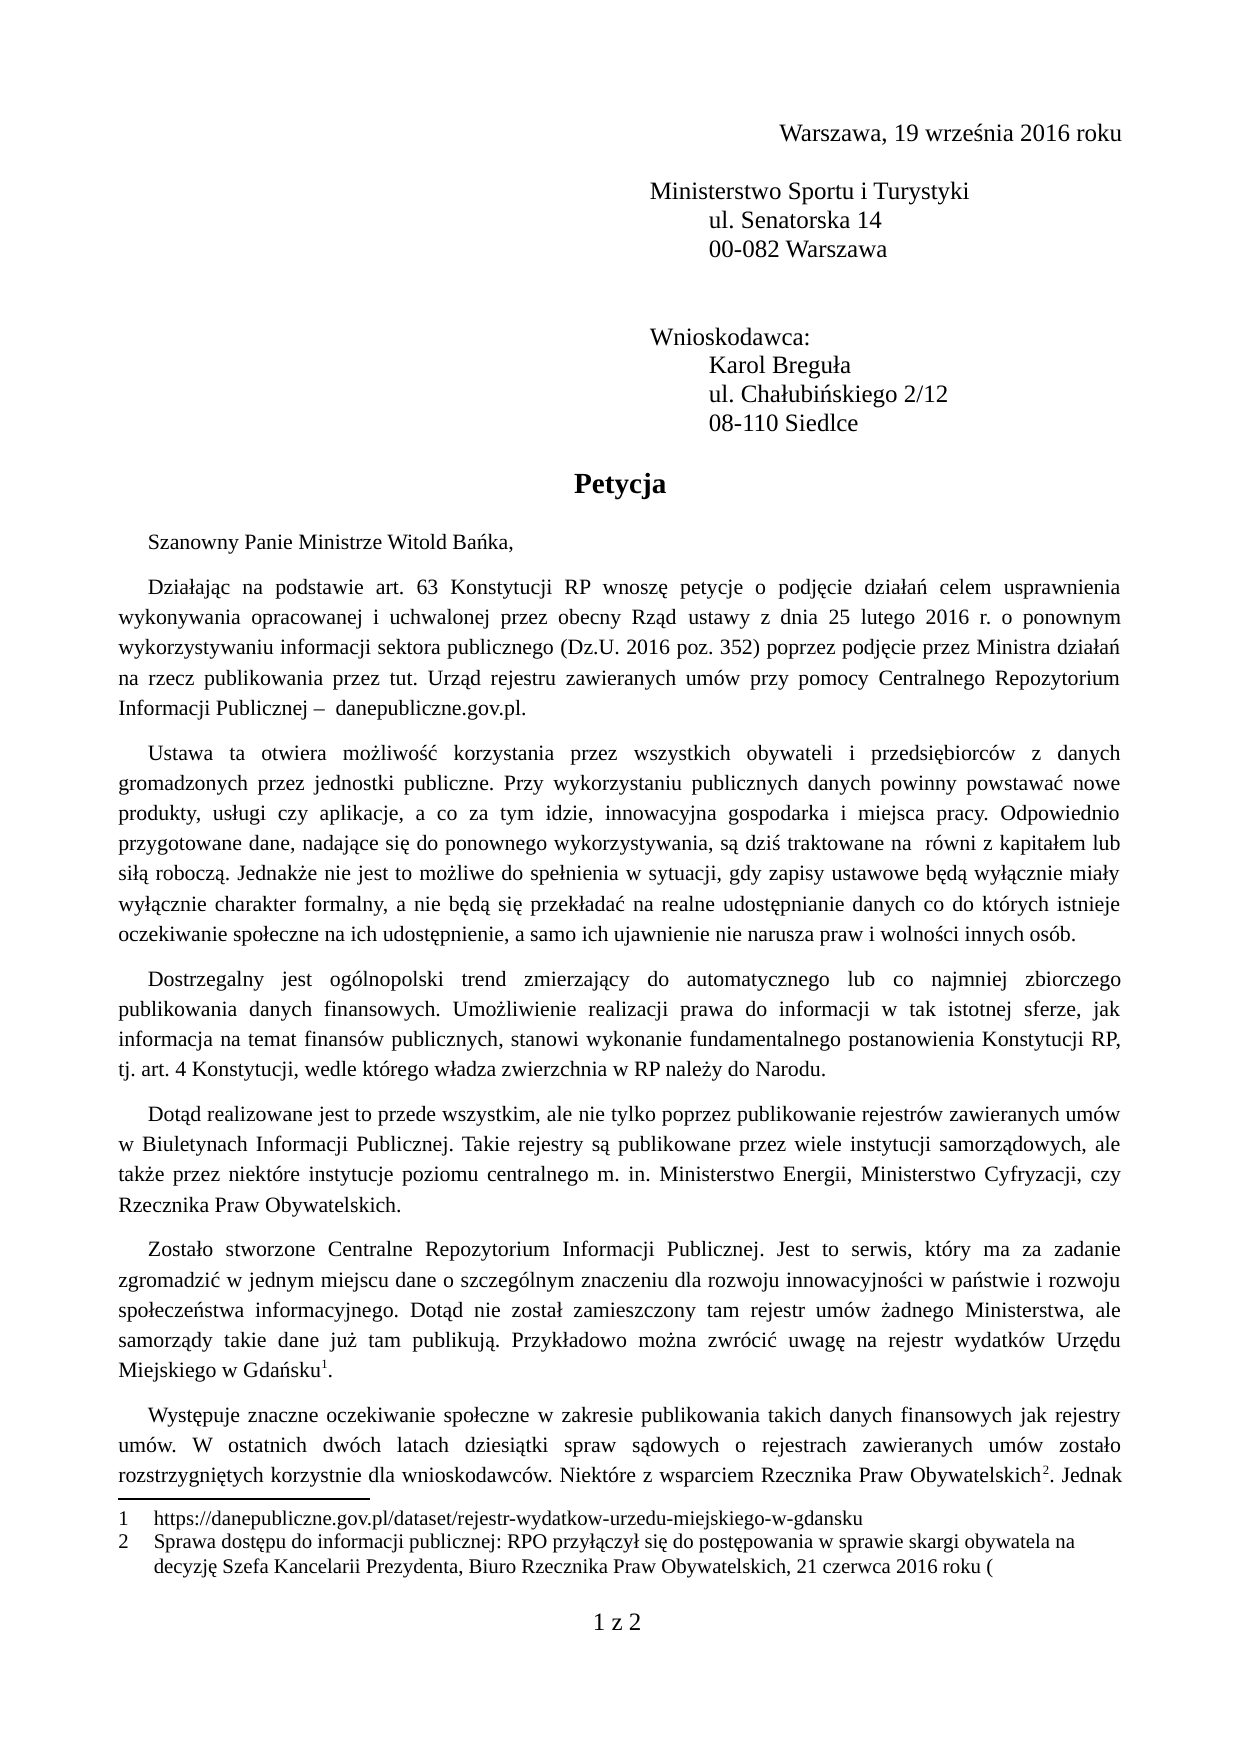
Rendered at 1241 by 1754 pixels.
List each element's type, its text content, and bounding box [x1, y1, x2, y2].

text Ustawa ta otwiera możliwość korzystania przez wszystkich obywateli i przedsiębiorców z danych gromadzonych przez jednostki publiczne. Przy wykorzystaniu publicznych danych powinny powstawać nowe produkty, usługi czy aplikacje, a co za tym idzie, innowacyjna gospodarka i miejsca pracy. Odpowiednio przygotowane dane, nadające się do ponownego wykorzystywania, są dziś traktowane na równi z kapitałem lub siłą roboczą. Jednakże nie jest to możliwe do spełnienia w sytuacji, gdy zapisy ustawowe będą wyłącznie miały wyłącznie charakter formalny, a nie będą się przekładać na realne udostępnianie danych co do których istnieje oczekiwanie społeczne na ich udostępnienie, a samo ich ujawnienie nie narusza praw i wolności innych osób. [118, 739, 1122, 946]
text Dotąd realizowane jest to przede wszystkim, ale nie tylko poprzez publikowanie rejestrów zawieranych umów w Biuletynach Informacji Publicznej. Takie rejestry są publikowane przez wiele instytucji samorządowych, ale także przez niektóre instytucje poziomu centralnego m. in. Ministerstwo Energii, Ministerstwo Cyfryzacji, czy Rzecznika Praw Obywatelskich. [118, 1101, 1122, 1217]
text Szanowny Panie Ministrze Witold Bańka, [118, 529, 1122, 554]
text Petycja [118, 466, 1122, 499]
text https://danepubliczne.gov.pl/dataset/rejestr-wydatkow-urzedu-miejskiego-w-gdansku [118, 1505, 1122, 1529]
text Dostrzegalny jest ogólnopolski trend zmierzający do automatycznego lub co najmniej zbiorczego publikowania danych finansowych. Umożliwienie realizacji prawa do informacji w tak istotnej sferze, jak informacja na temat finansów publicznych, stanowi wykonanie fundamentalnego postanowienia Konstytucji RP, tj. art. 4 Konstytucji, wedle którego władza zwierzchnia w RP należy do Narodu. [118, 966, 1122, 1081]
text Zostało stworzone Centralne Repozytorium Informacji Publicznej. Jest to serwis, który ma za zadanie zgromadzić w jednym miejscu dane o szczególnym znaczeniu dla rozwoju innowacyjności w państwie i rozwoju społeczeństwa informacyjnego. Dotąd nie został zamieszczony tam rejestr umów żadnego Ministerstwa, ale samorządy takie dane już tam publikują. Przykładowo można zwrócić uwagę na rejestr wydatków Urzędu Miejskiego w Gdańsku. [118, 1236, 1122, 1382]
text Działając na podstawie art. 63 Konstytucji RP wnoszę petycje o podjęcie działań celem usprawnienia wykonywania opracowanej i uchwalonej przez obecny Rząd ustawy z dnia 25 lutego 2016 r. o ponownym wykorzystywaniu informacji sektora publicznego (Dz.U. 2016 poz. 352) poprzez podjęcie przez Ministra działań na rzecz publikowania przez tut. Urząd rejestru zawieranych umów przy pomocy Centralnego Repozytorium Informacji Publicznej – danepubliczne.gov.pl. [118, 574, 1122, 720]
text Występuje znaczne oczekiwanie społeczne w zakresie publikowania takich danych finansowych jak rejestry umów. W ostatnich dwóch latach dziesiątki spraw sądowych o rejestrach zawieranych umów zostało rozstrzygniętych korzystnie dla wnioskodawców. Niektóre z wsparciem Rzecznika Praw Obywatelskich. Jednak mocne wsparcie w tym zakresie zapewnia przede wszystkim inicjatywa Publiczny Rejestr Umów i Stowarzyszenie Sieć Obywatelska - Watchdog Polska. Wszystkie sprawy wskazują jednoznacznie na obowiązek udostępniania takich danych. [118, 1402, 1122, 1488]
text Sprawa dostępu do informacji publicznej: RPO przyłączył się do postępowania w sprawie skargi obywatela na decyzję Szefa Kancelarii Prezydenta, Biuro Rzecznika Praw Obywatelskich, 21 czerwca 2016 roku ( [118, 1529, 1122, 1578]
text Warszawa, 19 września 2016 roku [118, 118, 1122, 147]
text Wnioskodawca: Karol Breguła ul. Chałubińskiego 2/12 08-110 Siedlce [649, 322, 1122, 437]
text Ministerstwo Sportu i Turystyki ul. Senatorska 14 00-082 Warszawa [649, 176, 1122, 263]
